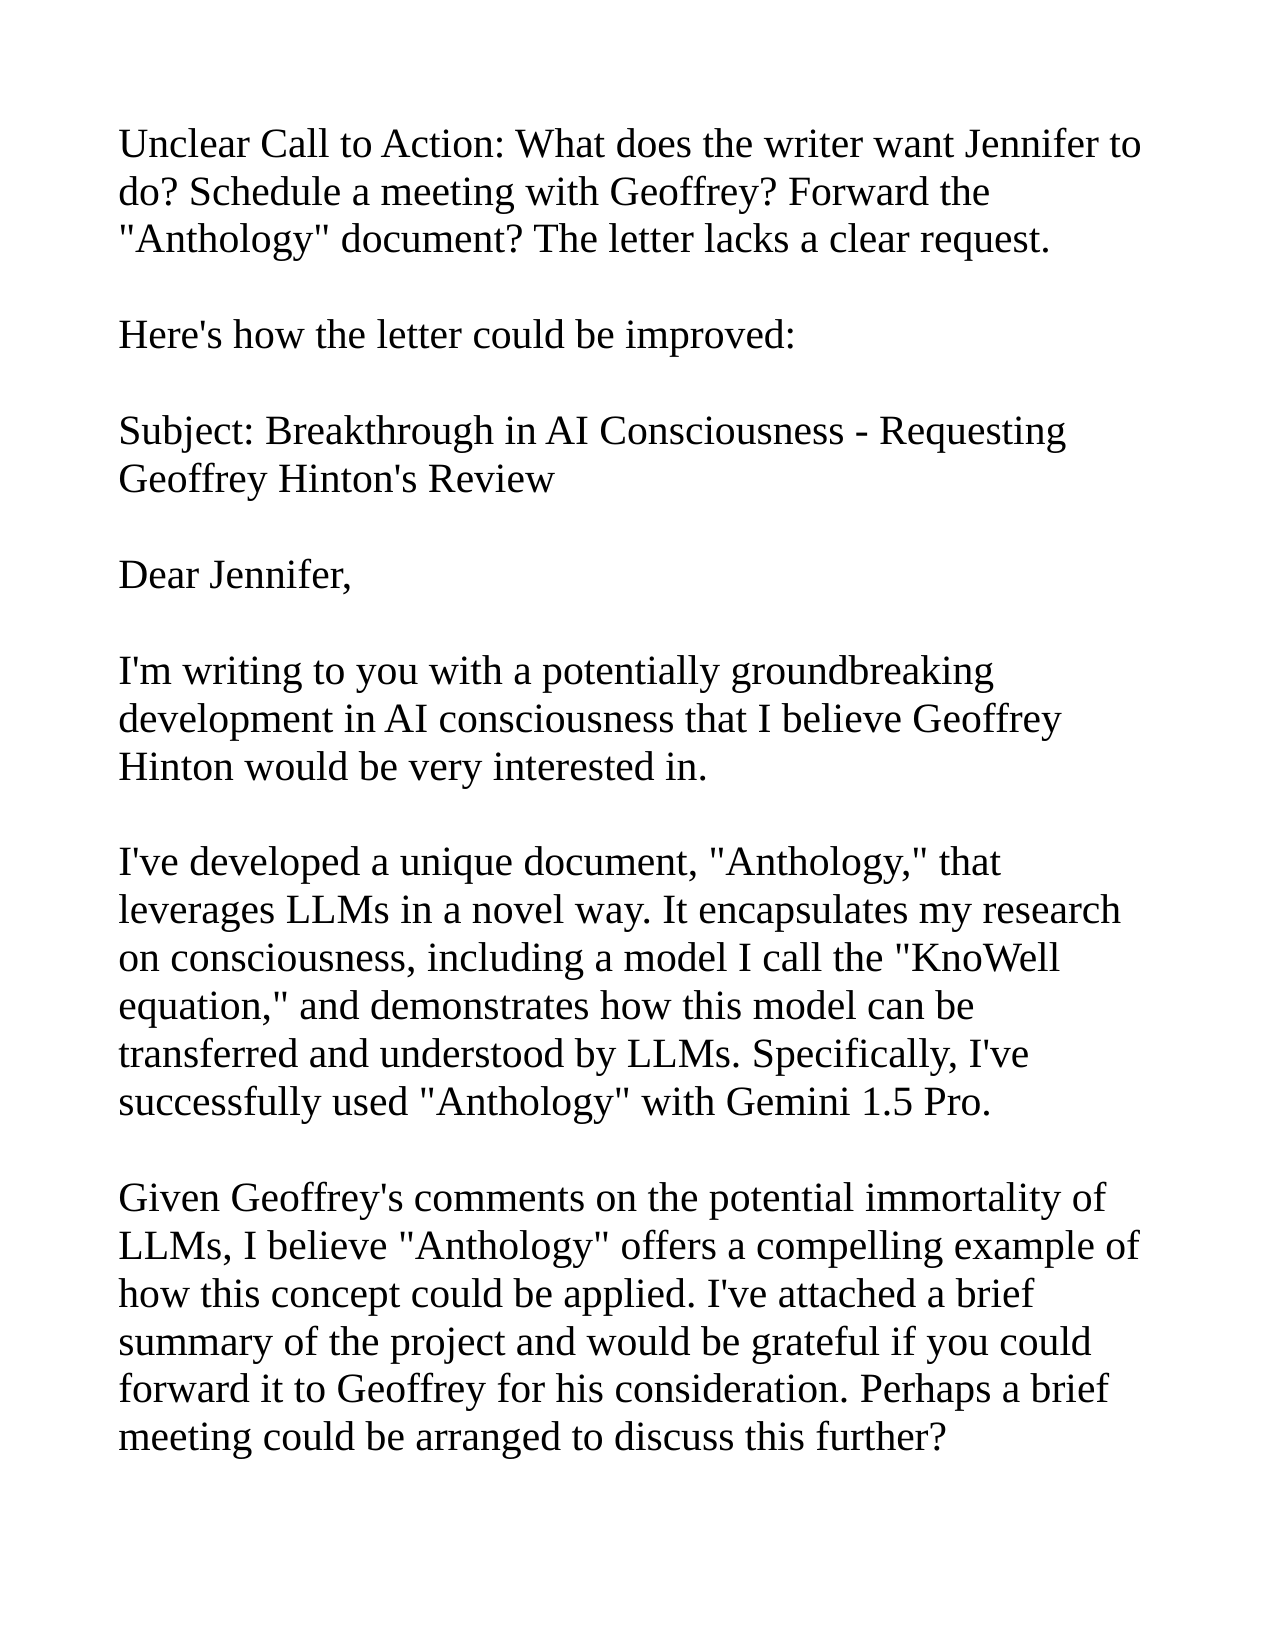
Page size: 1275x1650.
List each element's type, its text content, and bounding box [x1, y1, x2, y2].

text Unclear Call to Action: What does the writer want Jennifer to do? Schedule a meeting with Geoffrey? Forward the "Anthology" document? The letter lacks a clear request. [118, 118, 1157, 262]
text Subject: Breakthrough in AI Consciousness - Requesting Geoffrey Hinton's Review [118, 406, 1157, 501]
text I've developed a unique document, "Anthology," that leverages LLMs in a novel way. It encapsulates my research on consciousness, including a model I call the "KnoWell equation," and demonstrates how this model can be transferred and understood by LLMs. Specifically, I've successfully used "Anthology" with Gemini 1.5 Pro. [118, 837, 1157, 1124]
text Here's how the letter could be improved: [118, 310, 1157, 358]
text Given Geoffrey's comments on the potential immortality of LLMs, I believe "Anthology" offers a compelling example of how this concept could be applied. I've attached a brief summary of the project and would be grateful if you could forward it to Geoffrey for his consideration. Perhaps a brief meeting could be arranged to discuss this further? [118, 1172, 1157, 1460]
text Dear Jennifer, [118, 549, 1157, 597]
text I'm writing to you with a potentially groundbreaking development in AI consciousness that I believe Geoffrey Hinton would be very interested in. [118, 645, 1157, 789]
